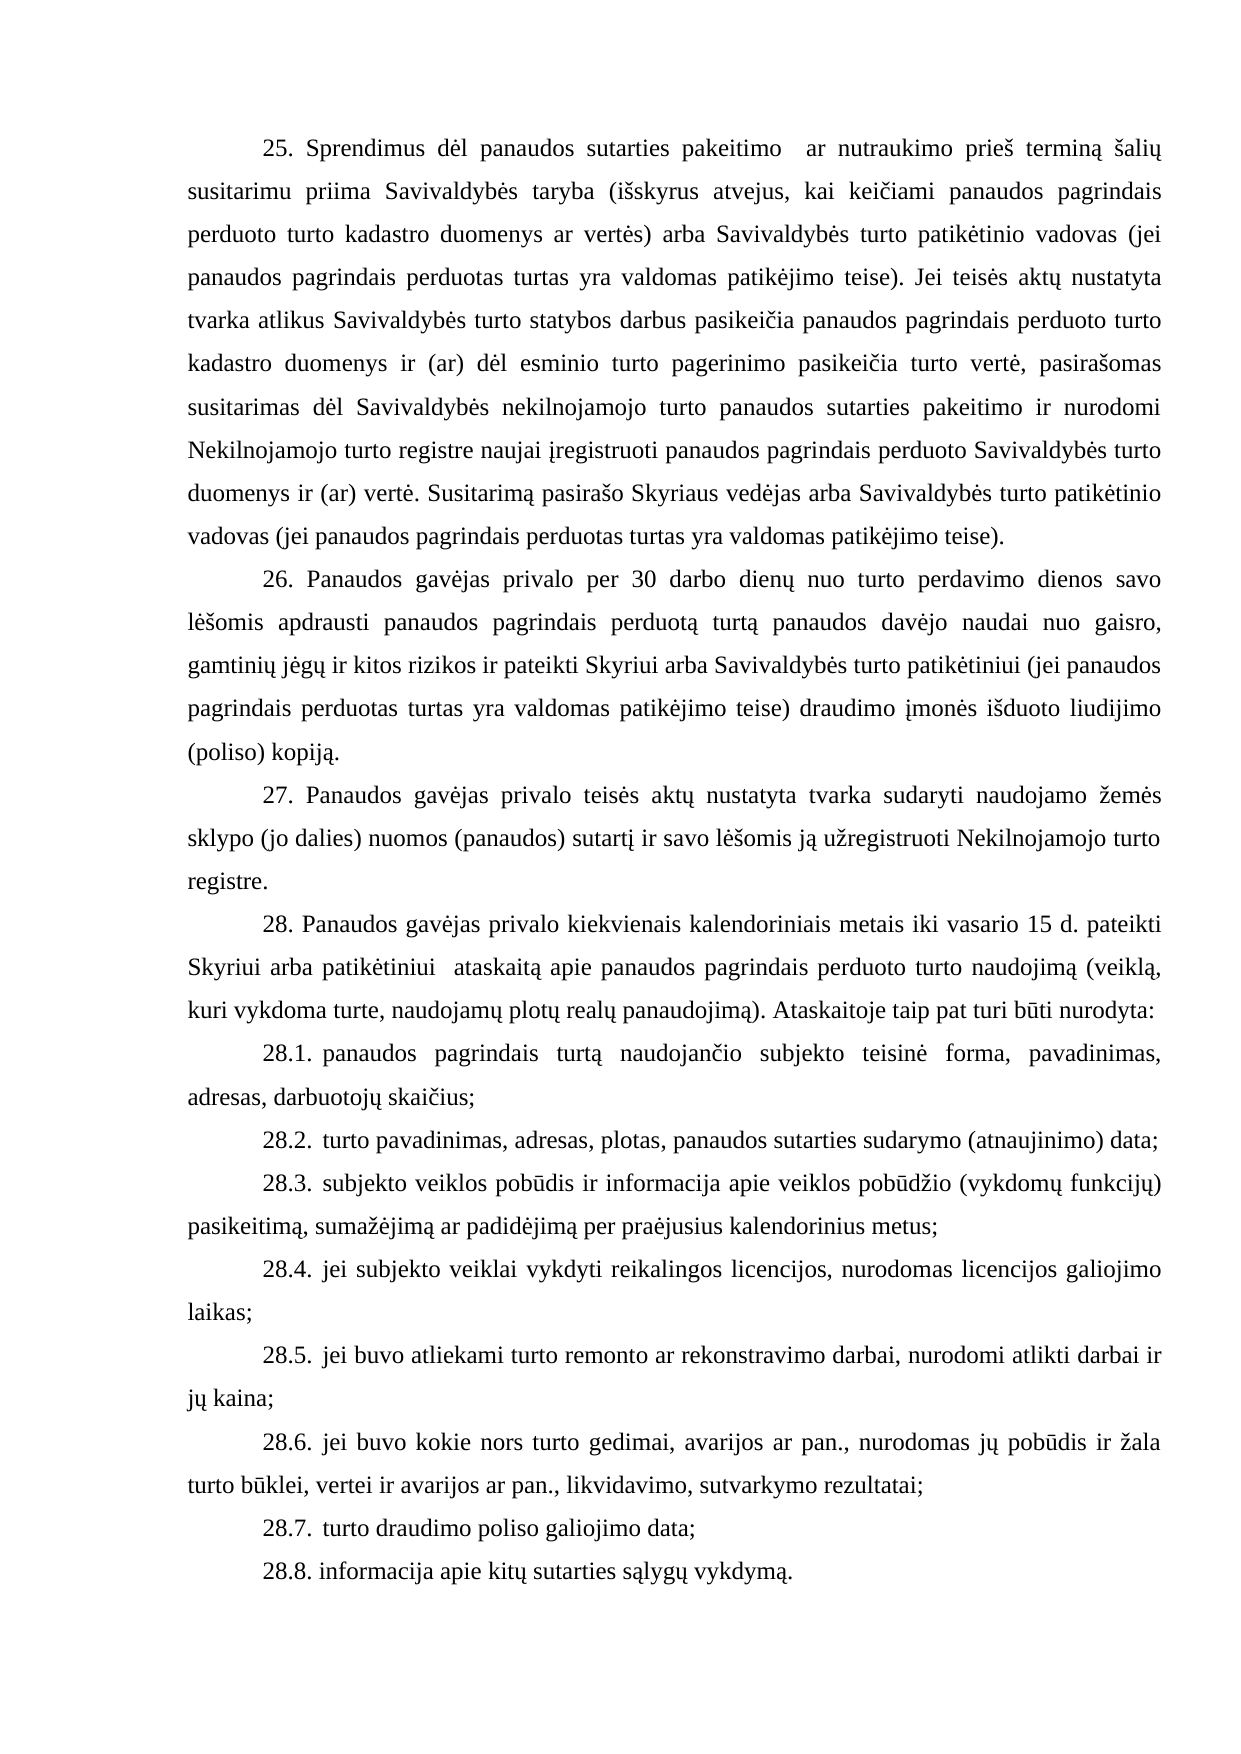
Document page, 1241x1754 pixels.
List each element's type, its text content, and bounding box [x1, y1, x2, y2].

text 28.2. turto pavadinimas, adresas, plotas, panaudos sutarties sudarymo (atnaujinimo) data; [187, 1125, 1162, 1153]
text 28.6. jei buvo kokie nors turto gedimai, avarijos ar pan., nurodomas jų pobūdis ir žala turto būklei, vertei ir avarijos ar pan., likvidavimo, sutvarkymo rezultatai; [187, 1427, 1162, 1498]
text 27. Panaudos gavėjas privalo teisės aktų nustatyta tvarka sudaryti naudojamo žemės sklypo (jo dalies) nuomos (panaudos) sutartį ir savo lėšomis ją užregistruoti Nekilnojamojo turto registre. [187, 780, 1162, 895]
text 28.8. informacija apie kitų sutarties sąlygų vykdymą. [187, 1556, 1162, 1585]
text 28.3. subjekto veiklos pobūdis ir informacija apie veiklos pobūdžio (vykdomų funkcijų) pasikeitimą, sumažėjimą ar padidėjimą per praėjusius kalendorinius metus; [187, 1168, 1162, 1240]
text 25. Sprendimus dėl panaudos sutarties pakeitimo ar nutraukimo prieš terminą šalių susitarimu priima Savivaldybės taryba (išskyrus atvejus, kai keičiami panaudos pagrindais perduoto turto kadastro duomenys ar vertės) arba Savivaldybės turto patikėtinio vadovas (jei panaudos pagrindais perduotas turtas yra valdomas patikėjimo teise). Jei teisės aktų nustatyta tvarka atlikus Savivaldybės turto statybos darbus pasikeičia panaudos pagrindais perduoto turto kadastro duomenys ir (ar) dėl esminio turto pagerinimo pasikeičia turto vertė, pasirašomas susitarimas dėl Savivaldybės nekilnojamojo turto panaudos sutarties pakeitimo ir nurodomi Nekilnojamojo turto registre naujai įregistruoti panaudos pagrindais perduoto Savivaldybės turto duomenys ir (ar) vertė. Susitarimą pasirašo Skyriaus vedėjas arba Savivaldybės turto patikėtinio vadovas (jei panaudos pagrindais perduotas turtas yra valdomas patikėjimo teise). [187, 133, 1162, 550]
text 28.4. jei subjekto veiklai vykdyti reikalingos licencijos, nurodomas licencijos galiojimo laikas; [187, 1254, 1162, 1326]
text 26. Panaudos gavėjas privalo per 30 darbo dienų nuo turto perdavimo dienos savo lėšomis apdrausti panaudos pagrindais perduotą turtą panaudos davėjo naudai nuo gaisro, gamtinių jėgų ir kitos rizikos ir pateikti Skyriui arba Savivaldybės turto patikėtiniui (jei panaudos pagrindais perduotas turtas yra valdomas patikėjimo teise) draudimo įmonės išduoto liudijimo (poliso) kopiją. [187, 564, 1162, 765]
text 28.1. panaudos pagrindais turtą naudojančio subjekto teisinė forma, pavadinimas, adresas, darbuotojų skaičius; [187, 1038, 1162, 1110]
text 28.7. turto draudimo poliso galiojimo data; [187, 1513, 1162, 1542]
text 28. Panaudos gavėjas privalo kiekvienais kalendoriniais metais iki vasario 15 d. pateikti Skyriui arba patikėtiniui ataskaitą apie panaudos pagrindais perduoto turto naudojimą (veiklą, kuri vykdoma turte, naudojamų plotų realų panaudojimą). Ataskaitoje taip pat turi būti nurodyta: [187, 909, 1162, 1024]
text 28.5. jei buvo atliekami turto remonto ar rekonstravimo darbai, nurodomi atlikti darbai ir jų kaina; [187, 1340, 1162, 1412]
